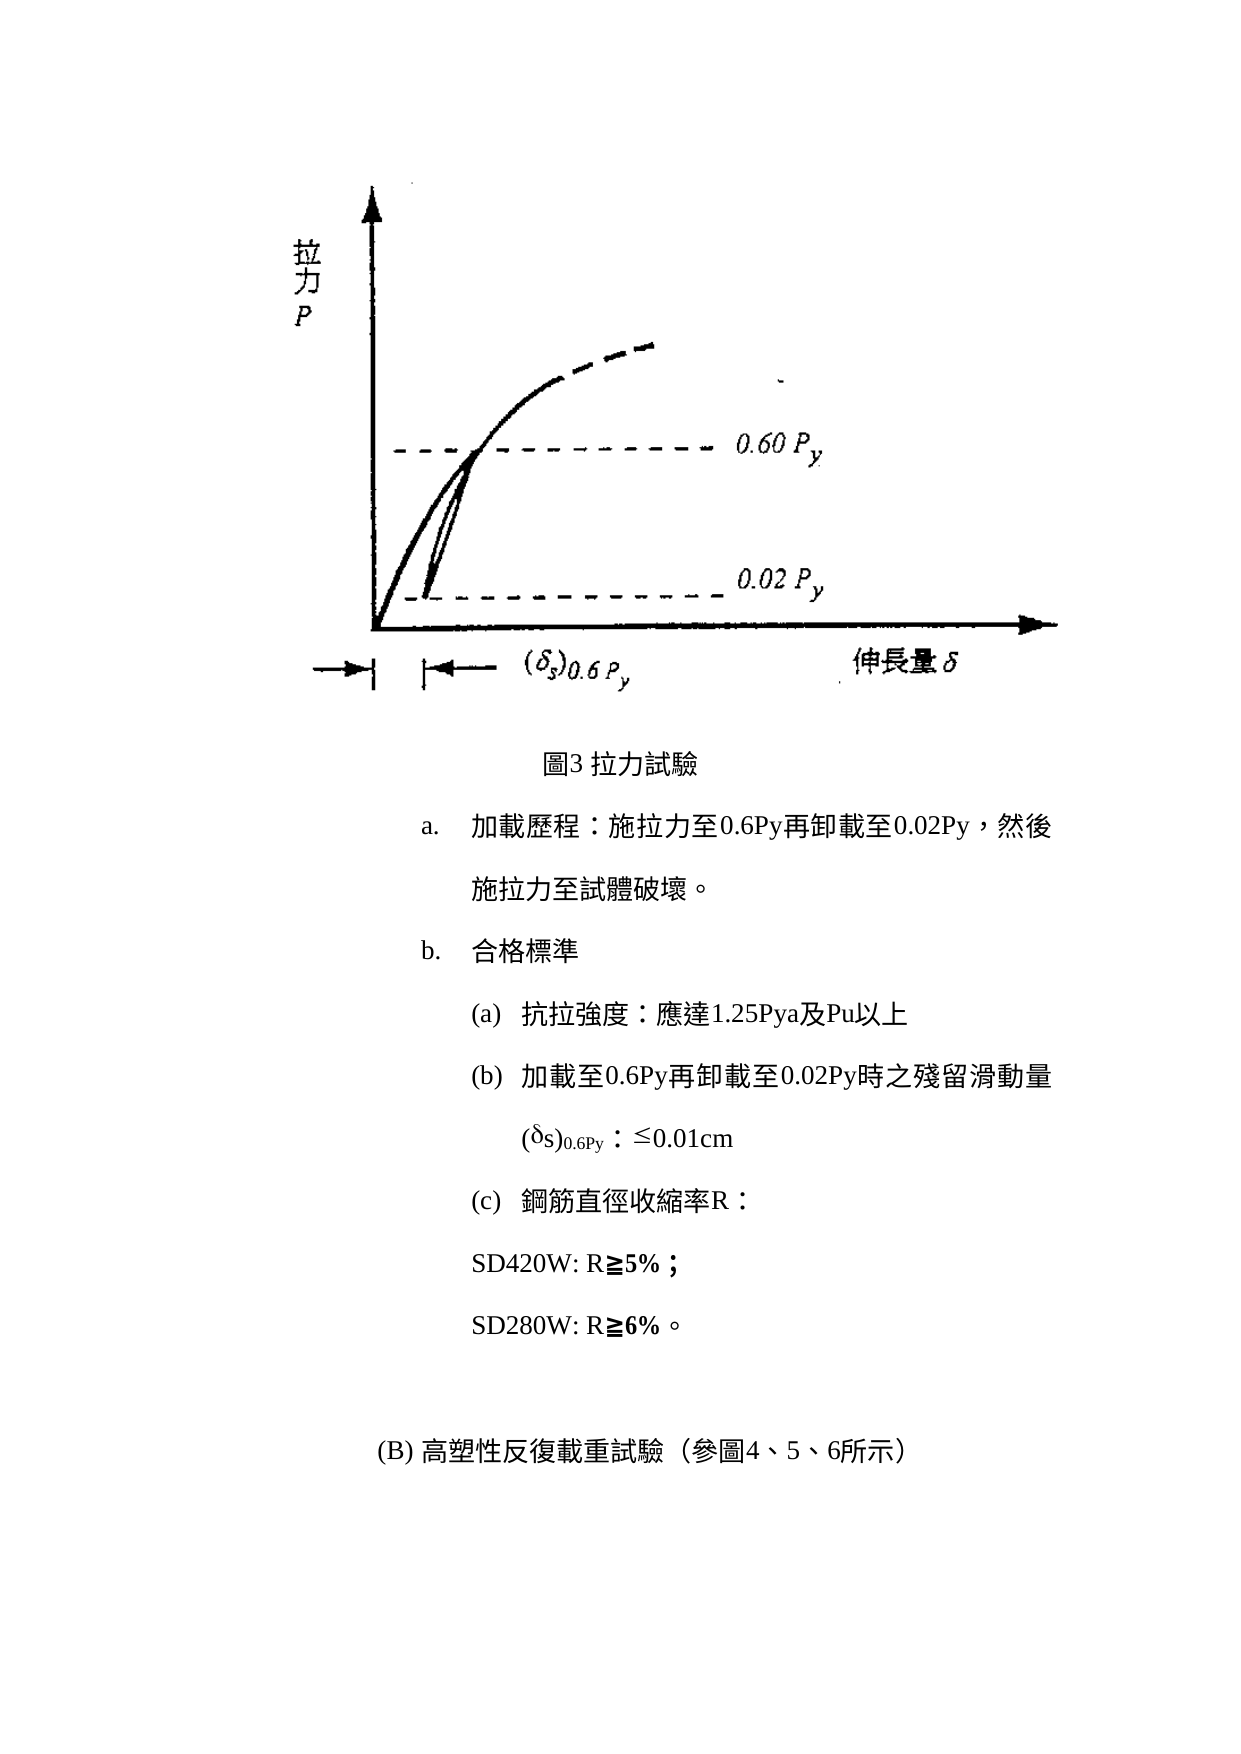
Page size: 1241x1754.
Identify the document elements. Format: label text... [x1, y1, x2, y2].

text SD420W: R≧5%； [471, 1221, 1053, 1283]
text b. 合格標準 [421, 908, 1053, 971]
text (c) 鋼筋直徑收縮率R： [471, 1158, 1053, 1221]
text SD280W: R≧6%。 [471, 1283, 1053, 1346]
text (B) 高塑性反復載重試驗（參圖4、5、6所示） [371, 1408, 1053, 1471]
text 圖3 拉力試驗 [187, 721, 1053, 783]
text (b) 加載至0.6Py再卸載至0.02Py時之殘留滑動量(s)0.6Py：0.01cm [471, 1033, 1053, 1158]
text (a) 抗拉強度：應達1.25Pya及Pu以上 [471, 971, 1053, 1033]
text a. 加載歷程：施拉力至0.6Py再卸載至0.02Py，然後施拉力至試體破壞。 [421, 783, 1053, 908]
